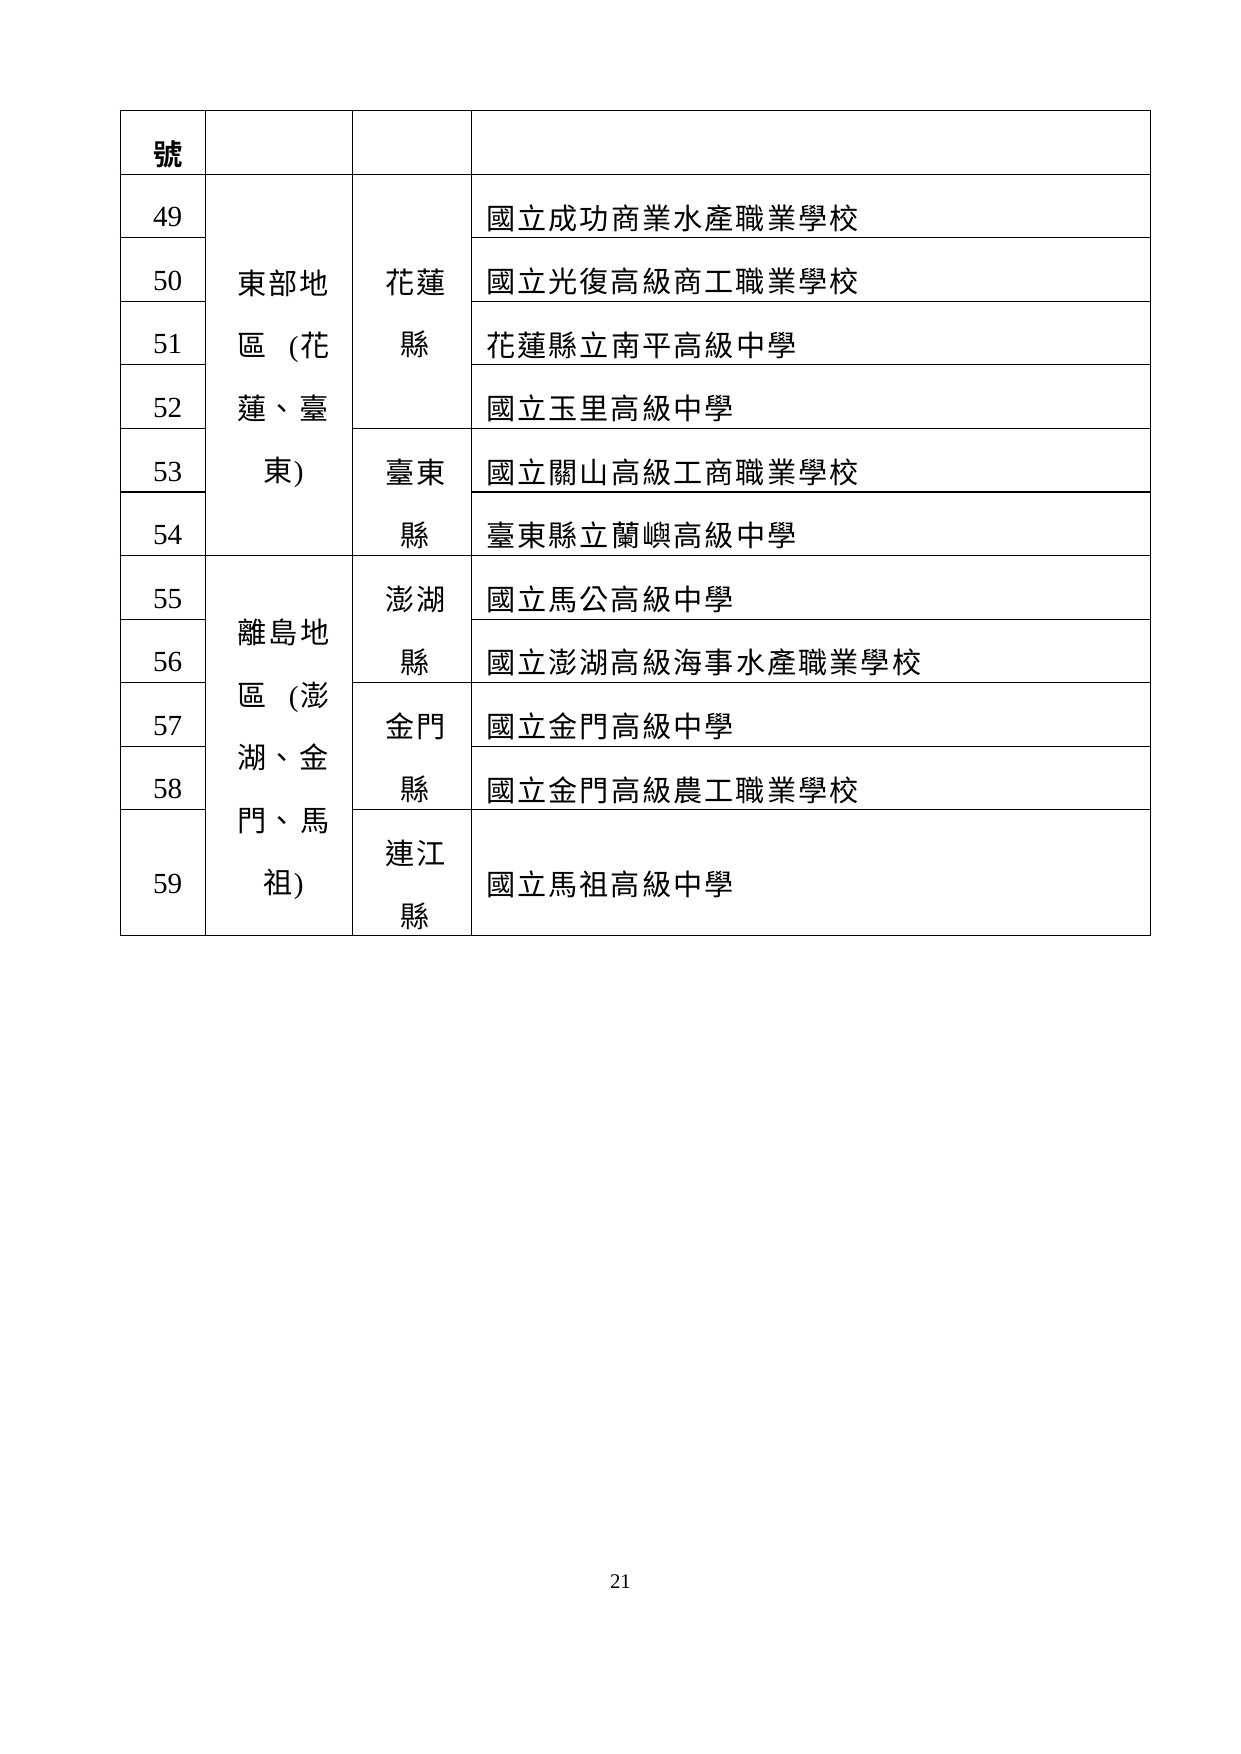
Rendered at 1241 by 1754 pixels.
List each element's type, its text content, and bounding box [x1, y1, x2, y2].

table_cell 國立玉里高級中學 [472, 365, 1150, 428]
table_header [206, 111, 352, 174]
table_cell 花蓮縣 [353, 175, 471, 428]
table_cell 49 [121, 175, 205, 237]
table_cell 59 [121, 810, 205, 935]
table_cell 國立金門高級中學 [472, 683, 1150, 746]
table_cell 臺東縣 [353, 429, 471, 555]
table_cell 國立金門高級農工職業學校 [472, 747, 1150, 809]
table_cell 57 [121, 683, 205, 746]
table_cell 連江縣 [353, 810, 471, 935]
table_cell 國立關山高級工商職業學校 [472, 429, 1150, 491]
table_cell 離島地區 (澎湖、金門、馬祖) [206, 556, 352, 935]
table_cell 國立成功商業水產職業學校 [472, 175, 1150, 237]
table_cell 國立光復高級商工職業學校 [472, 238, 1150, 301]
table_cell 50 [121, 238, 205, 301]
table_cell 55 [121, 556, 205, 618]
table_cell 52 [121, 365, 205, 428]
table_cell 54 [121, 493, 205, 555]
table_header 號 [121, 111, 205, 174]
table_header [353, 111, 471, 174]
table_cell 臺東縣立蘭嶼高級中學 [472, 493, 1150, 555]
table_cell 國立馬公高級中學 [472, 556, 1150, 618]
table_cell 53 [121, 429, 205, 491]
table_header [472, 111, 1150, 174]
table_cell 56 [121, 620, 205, 682]
table_cell 花蓮縣立南平高級中學 [472, 302, 1150, 364]
table_cell 金門縣 [353, 683, 471, 809]
table_cell 51 [121, 302, 205, 364]
table_cell 澎湖縣 [353, 556, 471, 682]
table_cell 58 [121, 747, 205, 809]
table_cell 國立澎湖高級海事水產職業學校 [472, 620, 1150, 682]
table_cell 國立馬祖高級中學 [472, 810, 1150, 935]
table_cell 東部地區 (花蓮、臺東) [206, 175, 352, 555]
